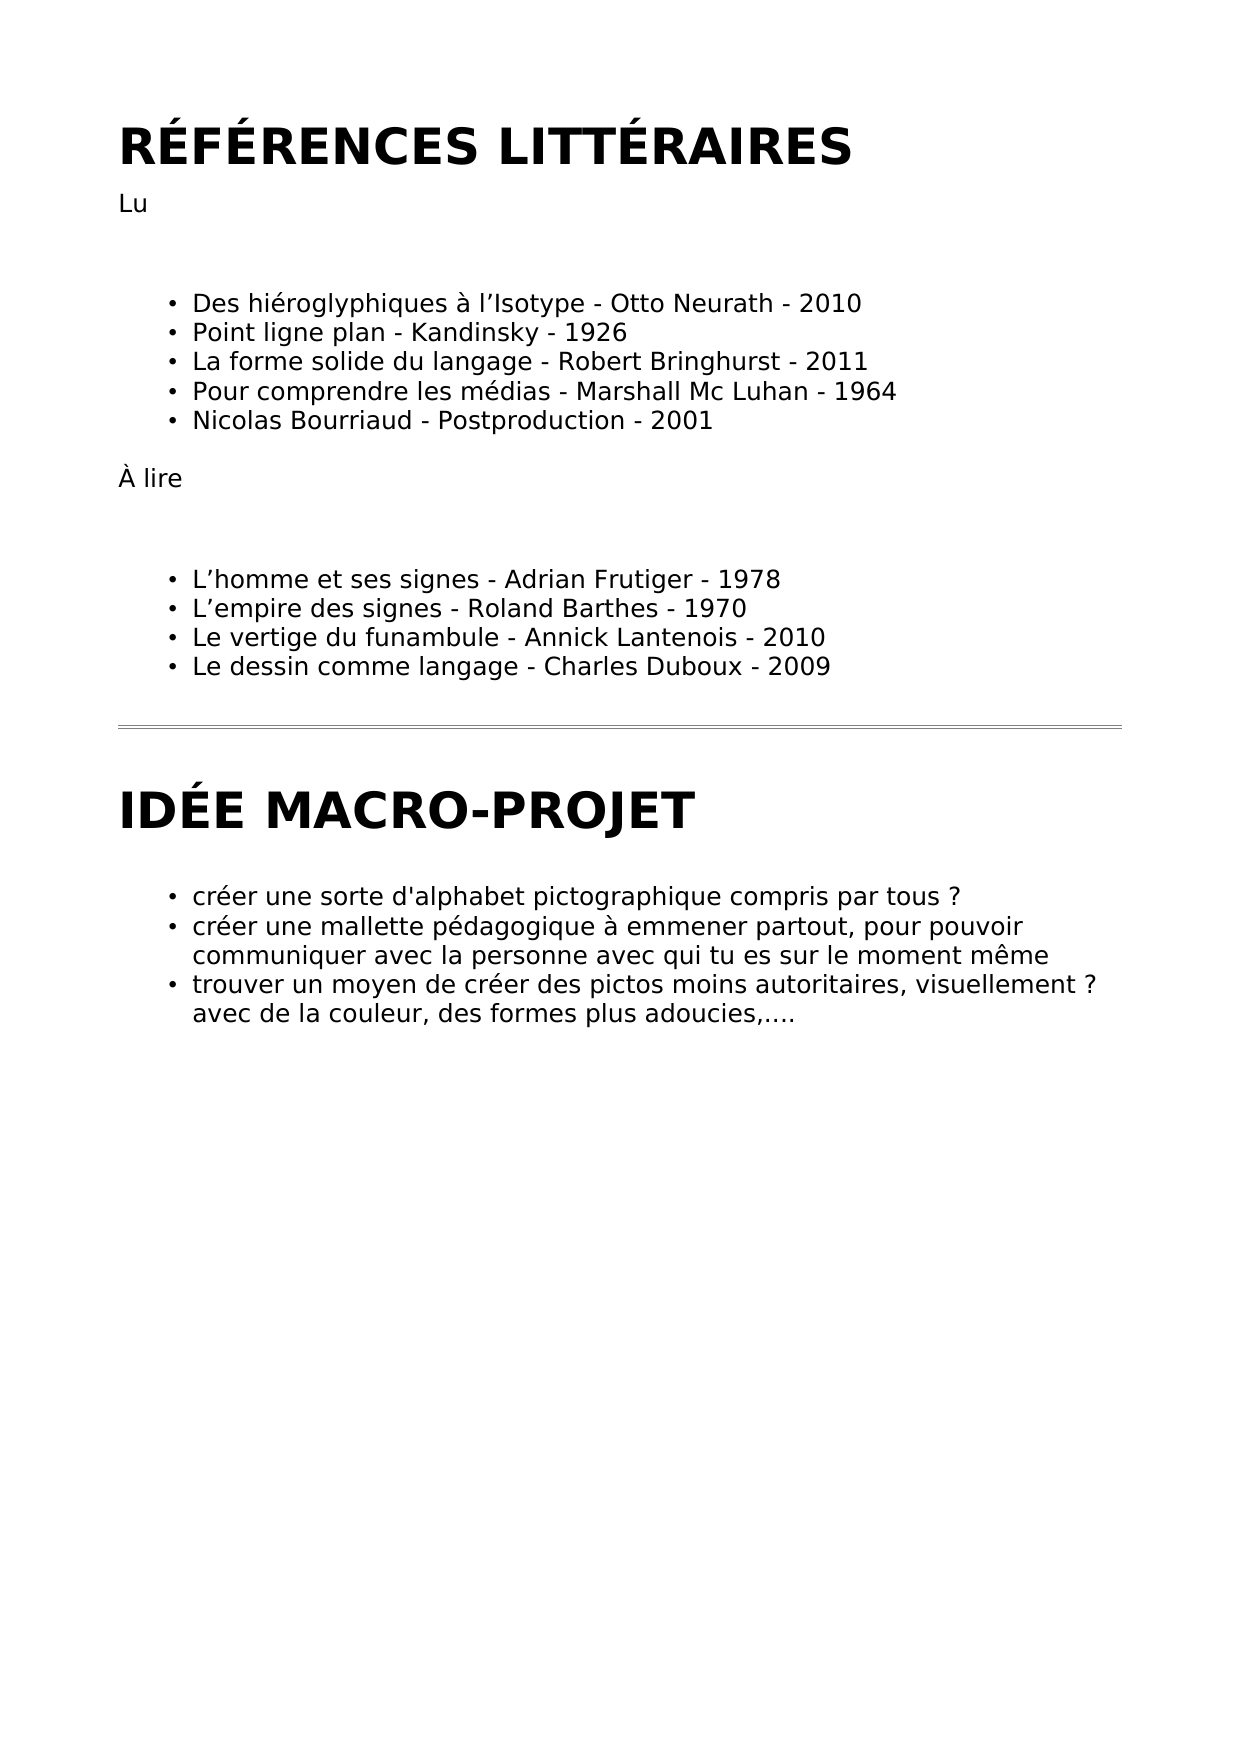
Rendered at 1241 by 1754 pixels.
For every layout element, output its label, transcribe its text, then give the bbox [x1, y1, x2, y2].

list L’homme et ses signes - Adrian Frutiger - 1978 [177, 565, 1122, 594]
subtitle RÉFÉRENCES LITTÉRAIRES [118, 118, 1122, 176]
list Nicolas Bourriaud - Postproduction - 2001 [177, 406, 1122, 435]
list Des hiéroglyphiques à l’Isotype - Otto Neurath - 2010 [177, 289, 1122, 318]
list créer une mallette pédagogique à emmener partout, pour pouvoir communiquer avec la personne avec qui tu es sur le moment même [177, 912, 1122, 970]
subtitle IDÉE MACRO-PROJET [118, 782, 1122, 841]
list Pour comprendre les médias - Marshall Mc Luhan - 1964 [177, 377, 1122, 406]
list La forme solide du langage - Robert Bringhurst - 2011 [177, 347, 1122, 377]
text Lu [118, 189, 1122, 247]
list Le dessin comme langage - Charles Duboux - 2009 [177, 652, 1122, 681]
list Point ligne plan - Kandinsky - 1926 [177, 318, 1122, 347]
list L’empire des signes - Roland Barthes - 1970 [177, 594, 1122, 623]
list Le vertige du funambule - Annick Lantenois - 2010 [177, 623, 1122, 652]
list créer une sorte d'alphabet pictographique compris par tous ? [177, 882, 1122, 912]
text À lire [118, 464, 1122, 523]
list trouver un moyen de créer des pictos moins autoritaires, visuellement ? avec de la couleur, des formes plus adoucies,.... [177, 970, 1122, 1028]
